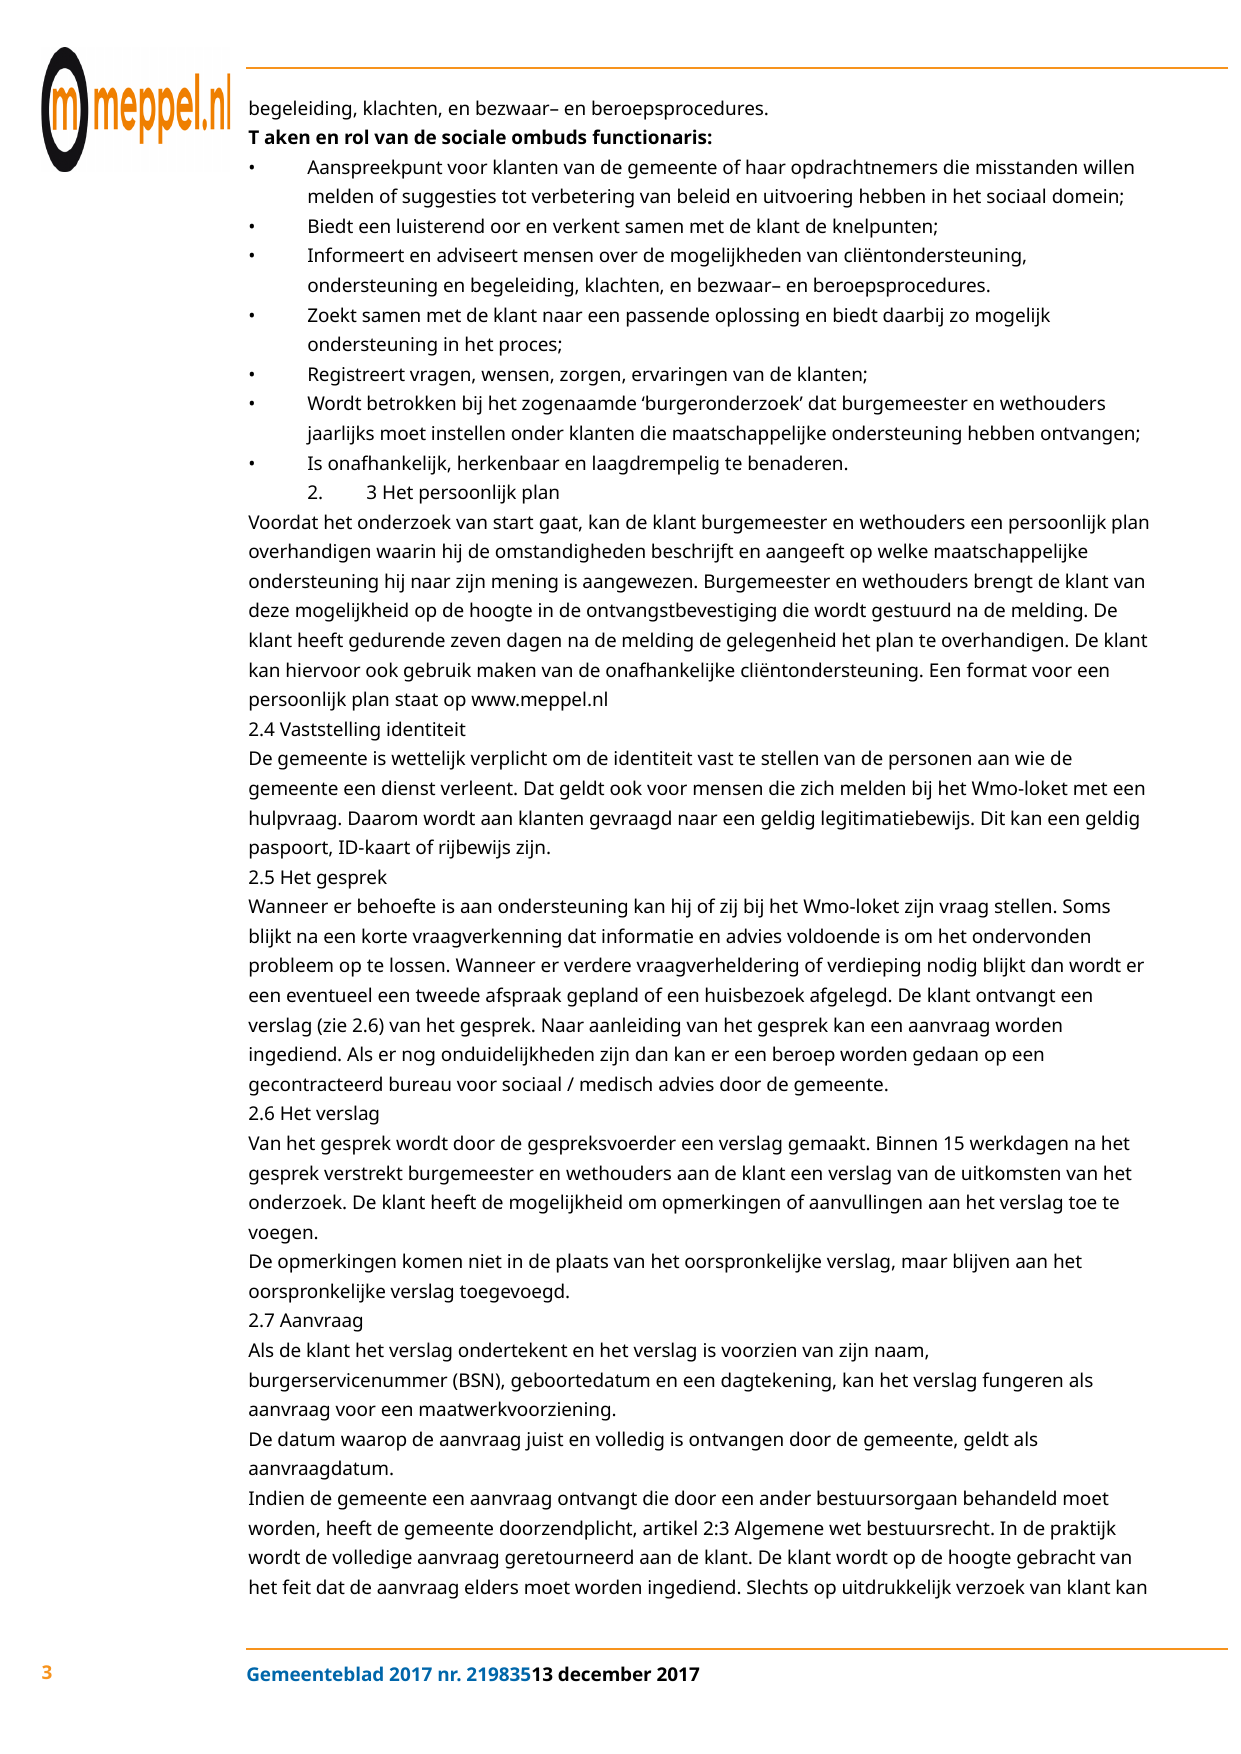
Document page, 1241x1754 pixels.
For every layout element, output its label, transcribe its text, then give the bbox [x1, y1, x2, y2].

text burgerservicenummer (BSN), geboortedatum en een dagtekening, kan het verslag fungeren als aanvraag voor een maatwerkvoorziening. [248, 1367, 1152, 1422]
list Zoekt samen met de klant naar een passende oplossing en biedt daarbij zo mogelijk ondersteuning in het proces; [248, 302, 1152, 357]
text 2.6 Het verslag [248, 1101, 1152, 1126]
text begeleiding, klachten, en bezwaar– en beroepsprocedures. [248, 95, 1152, 121]
list Biedt een luisterend oor en verkent samen met de klant de knelpunten; [248, 213, 1152, 239]
text T aken en rol van de sociale ombuds functionaris: [248, 124, 1152, 150]
list Is onafhankelijk, herkenbaar en laagdrempelig te benaderen. [248, 450, 1152, 476]
text Als de klant het verslag ondertekent en het verslag is voorzien van zijn naam, [248, 1337, 1152, 1363]
text Wanneer er behoefte is aan ondersteuning kan hij of zij bij het Wmo-loket zijn vraag stellen. Soms blijkt na een korte vraagverkenning dat informatie en advies voldoende is om het ondervonden probleem op te lossen. Wanneer er verdere vraagverheldering of verdieping nodig blijkt dan wordt er een eventueel een tweede afspraak gepland of een huisbezoek afgelegd. De klant ontvangt een verslag (zie 2.6) van het gesprek. Naar aanleiding van het gesprek kan een aanvraag worden ingediend. Als er nog onduidelijkheden zijn dan kan er een beroep worden gedaan op een gecontracteerd bureau voor sociaal / medisch advies door de gemeente. [248, 893, 1152, 1097]
text De datum waarop de aanvraag juist en volledig is ontvangen door de gemeente, geldt als aanvraagdatum. [248, 1426, 1152, 1481]
text Van het gesprek wordt door de gespreksvoerder een verslag gemaakt. Binnen 15 werkdagen na het gesprek verstrekt burgemeester en wethouders aan de klant een verslag van de uitkomsten van het onderzoek. De klant heeft de mogelijkheid om opmerkingen of aanvullingen aan het verslag toe te voegen. [248, 1130, 1152, 1245]
text 2.7 Aanvraag [248, 1308, 1152, 1333]
list Informeert en adviseert mensen over de mogelijkheden van cliëntondersteuning, ondersteuning en begeleiding, klachten, en bezwaar– en beroepsprocedures. [248, 243, 1152, 298]
text Indien de gemeente een aanvraag ontvangt die door een ander bestuursorgaan behandeld moet worden, heeft de gemeente doorzendplicht, artikel 2:3 Algemene wet bestuursrecht. In de praktijk wordt de volledige aanvraag geretourneerd aan de klant. De klant wordt op de hoogte gebracht van het feit dat de aanvraag elders moet worden ingediend. Slechts op uitdrukkelijk verzoek van klant kan [248, 1485, 1152, 1600]
picture [41, 47, 231, 172]
text De opmerkingen komen niet in de plaats van het oorspronkelijke verslag, maar blijven aan het oorspronkelijke verslag toegevoegd. [248, 1248, 1152, 1304]
list Wordt betrokken bij het zogenaamde ‘burgeronderzoek’ dat burgemeester en wethouders jaarlijks moet instellen onder klanten die maatschappelijke ondersteuning hebben ontvangen; [248, 391, 1152, 446]
list Registreert vragen, wensen, zorgen, ervaringen van de klanten; [248, 361, 1152, 387]
text De gemeente is wettelijk verplicht om de identiteit vast te stellen van de personen aan wie de gemeente een dienst verleent. Dat geldt ook voor mensen die zich melden bij het Wmo-loket met een hulpvraag. Daarom wordt aan klanten gevraagd naar een geldig legitimatiebewijs. Dit kan een geldig paspoort, ID-kaart of rijbewijs zijn. [248, 746, 1152, 860]
list Aanspreekpunt voor klanten van de gemeente of haar opdrachtnemers die misstanden willen melden of suggesties tot verbetering van beleid en uitvoering hebben in het sociaal domein; [248, 154, 1152, 209]
text 2.4 Vaststelling identiteit [248, 716, 1152, 742]
text Voordat het onderzoek van start gaat, kan de klant burgemeester en wethouders een persoonlijk plan overhandigen waarin hij de omstandigheden beschrijft en aangeeft op welke maatschappelijke ondersteuning hij naar zijn mening is aangewezen. Burgemeester en wethouders brengt de klant van deze mogelijkheid op de hoogte in de ontvangstbevestiging die wordt gestuurd na de melding. De klant heeft gedurende zeven dagen na de melding de gelegenheid het plan te overhandigen. De klant kan hiervoor ook gebruik maken van de onafhankelijke cliёntondersteuning. Een format voor een persoonlijk plan staat op www.meppel.nl [248, 509, 1152, 712]
text 2.5 Het gesprek [248, 864, 1152, 890]
list 3 Het persoonlijk plan [307, 479, 1152, 505]
